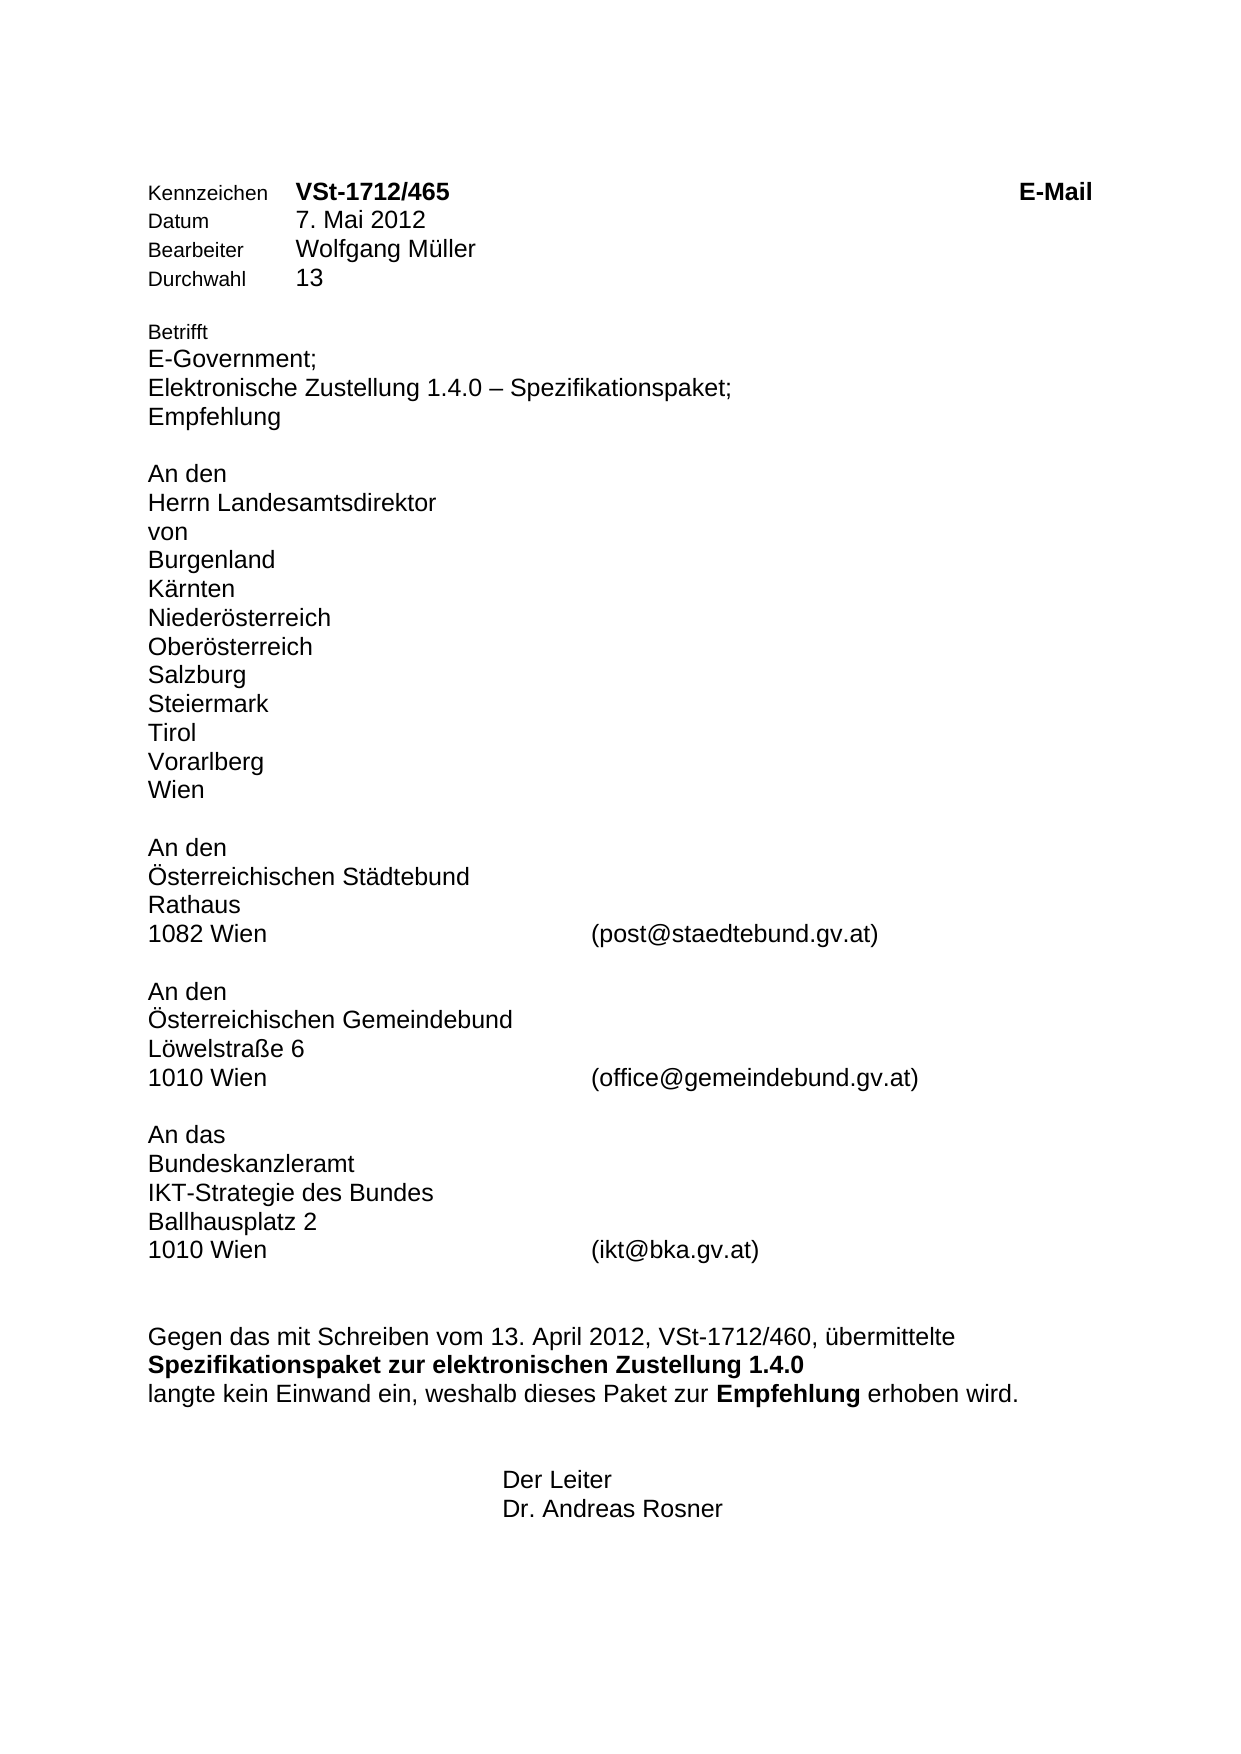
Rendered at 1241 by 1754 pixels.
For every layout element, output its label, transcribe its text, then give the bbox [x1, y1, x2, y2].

text Elektronische Zustellung 1.4.0 – Spezifikationspaket; [148, 373, 1092, 402]
text 1010 Wien (office@gemeindebund.gv.at) [148, 1063, 1092, 1092]
text Betrifft [148, 320, 1092, 344]
text Empfehlung [148, 402, 1092, 430]
text Bearbeiter Wolfgang Müller [148, 234, 1092, 263]
text Niederösterreich [148, 603, 1092, 632]
text An das [148, 1120, 1092, 1149]
text Ballhausplatz 2 [148, 1207, 1092, 1235]
text Tirol [148, 718, 1092, 747]
text Datum 7. Mai 2012 [148, 205, 1092, 234]
text Wien [148, 775, 1092, 804]
text Bundeskanzleramt [148, 1149, 1092, 1178]
text 1082 Wien (post@staedtebund.gv.at) [148, 919, 1092, 948]
text Spezifikationspaket zur elektronischen Zustellung 1.4.0 [148, 1350, 1092, 1379]
text Kennzeichen VSt-1712/465 E-Mail [148, 176, 1092, 205]
text von [148, 517, 1092, 545]
text langte kein Einwand ein, weshalb dieses Paket zur Empfehlung erhoben wird. [148, 1379, 1092, 1408]
text Dr. Andreas Rosner [148, 1494, 1092, 1523]
text Rathaus [148, 890, 1092, 919]
text 1010 Wien (ikt@bka.gv.at) [148, 1235, 1092, 1264]
text Salzburg [148, 660, 1092, 689]
text Der Leiter [148, 1465, 1092, 1494]
text E-Government; [148, 344, 1092, 373]
text Kärnten [148, 574, 1092, 603]
text Burgenland [148, 545, 1092, 574]
text An den [148, 459, 1092, 488]
text An den [148, 833, 1092, 862]
text Österreichischen Gemeindebund [148, 1005, 1092, 1034]
text Oberösterreich [148, 632, 1092, 660]
text Österreichischen Städtebund [148, 862, 1092, 890]
text Herrn Landesamtsdirektor [148, 488, 1092, 517]
text Vorarlberg [148, 747, 1092, 775]
text Gegen das mit Schreiben vom 13. April 2012, VSt-1712/460, übermittelte [148, 1322, 1092, 1350]
text An den [148, 977, 1092, 1005]
text IKT-Strategie des Bundes [148, 1178, 1092, 1207]
text Löwelstraße 6 [148, 1034, 1092, 1063]
text Steiermark [148, 689, 1092, 718]
text Durchwahl 13 [148, 263, 1092, 291]
